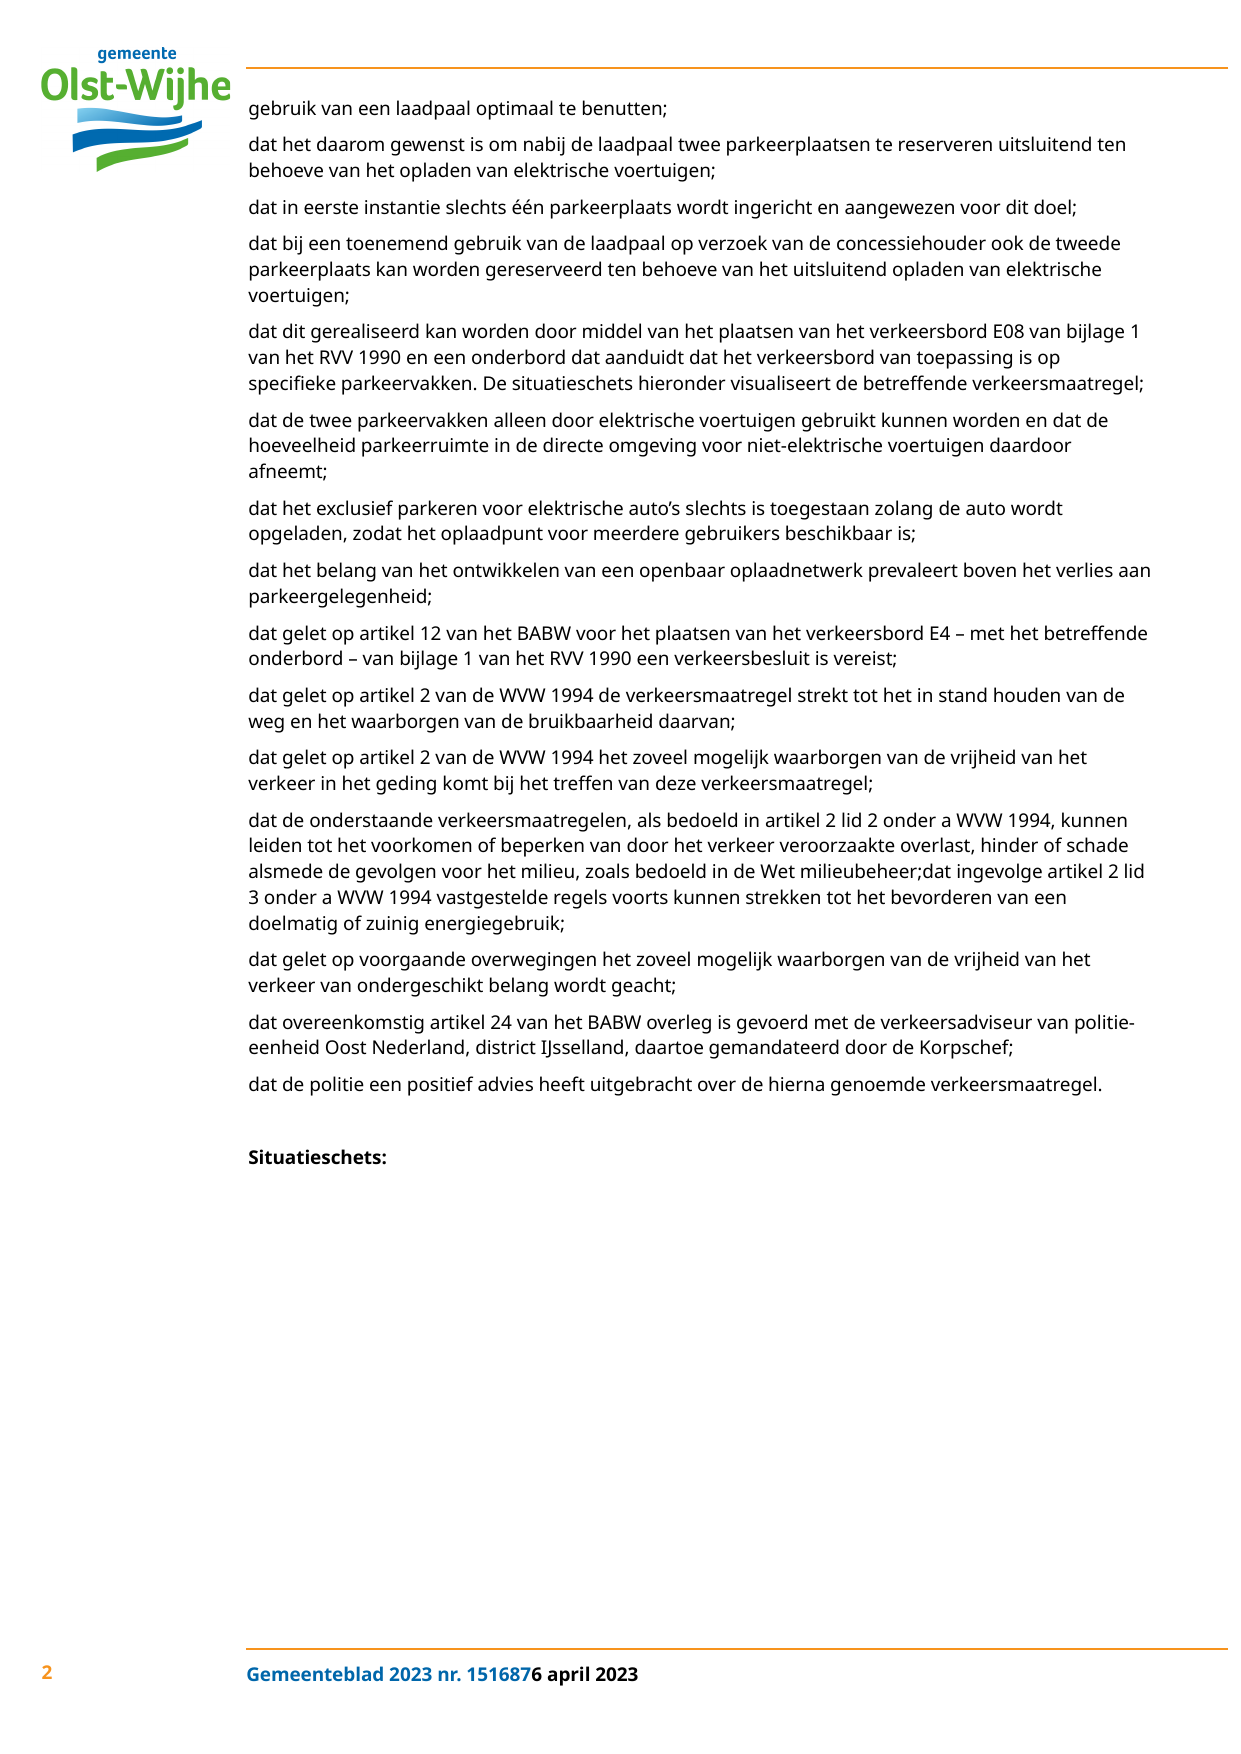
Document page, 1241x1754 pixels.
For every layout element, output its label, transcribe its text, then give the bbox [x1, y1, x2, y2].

text dat in eerste instantie slechts één parkeerplaats wordt ingericht en aangewezen voor dit doel; [248, 194, 1152, 219]
text dat gelet op voorgaande overwegingen het zoveel mogelijk waarborgen van de vrijheid van het verkeer van ondergeschikt belang wordt geacht; [248, 946, 1152, 998]
text gebruik van een laadpaal optimaal te benutten; [248, 95, 1152, 121]
text dat het daarom gewenst is om nabij de laadpaal twee parkeerplaatsen te reserveren uitsluitend ten behoeve van het opladen van elektrische voertuigen; [248, 131, 1152, 183]
text dat bij een toenemend gebruik van de laadpaal op verzoek van de concessiehouder ook de tweede parkeerplaats kan worden gereserveerd ten behoeve van het uitsluitend opladen van elektrische voertuigen; [248, 231, 1152, 308]
picture [41, 47, 231, 172]
text dat gelet op artikel 2 van de WVW 1994 de verkeersmaatregel strekt tot het in stand houden van de weg en het waarborgen van de bruikbaarheid daarvan; [248, 682, 1152, 733]
text dat dit gerealiseerd kan worden door middel van het plaatsen van het verkeersbord E08 van bijlage 1 van het RVV 1990 en een onderbord dat aanduidt dat het verkeersbord van toepassing is op specifieke parkeervakken. De situatieschets hieronder visualiseert de betreffende verkeersmaatregel; [248, 319, 1152, 396]
text dat de politie een positief advies heeft uitgebracht over de hierna genoemde verkeersmaatregel. [248, 1071, 1152, 1097]
text dat het exclusief parkeren voor elektrische auto’s slechts is toegestaan zolang de auto wordt opgeladen, zodat het oplaadpunt voor meerdere gebruikers beschikbaar is; [248, 495, 1152, 546]
text Situatieschets: [248, 1144, 1152, 1170]
text dat gelet op artikel 2 van de WVW 1994 het zoveel mogelijk waarborgen van de vrijheid van het verkeer in het geding komt bij het treffen van deze verkeersmaatregel; [248, 744, 1152, 796]
text dat het belang van het ontwikkelen van een openbaar oplaadnetwerk prevaleert boven het verlies aan parkeergelegenheid; [248, 557, 1152, 609]
text dat overeenkomstig artikel 24 van het BABW overleg is gevoerd met de verkeersadviseur van politie-eenheid Oost Nederland, district IJsselland, daartoe gemandateerd door de Korpschef; [248, 1009, 1152, 1060]
text dat gelet op artikel 12 van het BABW voor het plaatsen van het verkeersbord E4 – met het betreffende onderbord – van bijlage 1 van het RVV 1990 een verkeersbesluit is vereist; [248, 620, 1152, 671]
text dat de twee parkeervakken alleen door elektrische voertuigen gebruikt kunnen worden en dat de hoeveelheid parkeerruimte in de directe omgeving voor niet-elektrische voertuigen daardoor afneemt; [248, 407, 1152, 484]
text dat de onderstaande verkeersmaatregelen, als bedoeld in artikel 2 lid 2 onder a WVW 1994, kunnen leiden tot het voorkomen of beperken van door het verkeer veroorzaakte overlast, hinder of schade alsmede de gevolgen voor het milieu, zoals bedoeld in de Wet milieubeheer;dat ingevolge artikel 2 lid 3 onder a WVW 1994 vastgestelde regels voorts kunnen strekken tot het bevorderen van een doelmatig of zuinig energiegebruik; [248, 807, 1152, 936]
